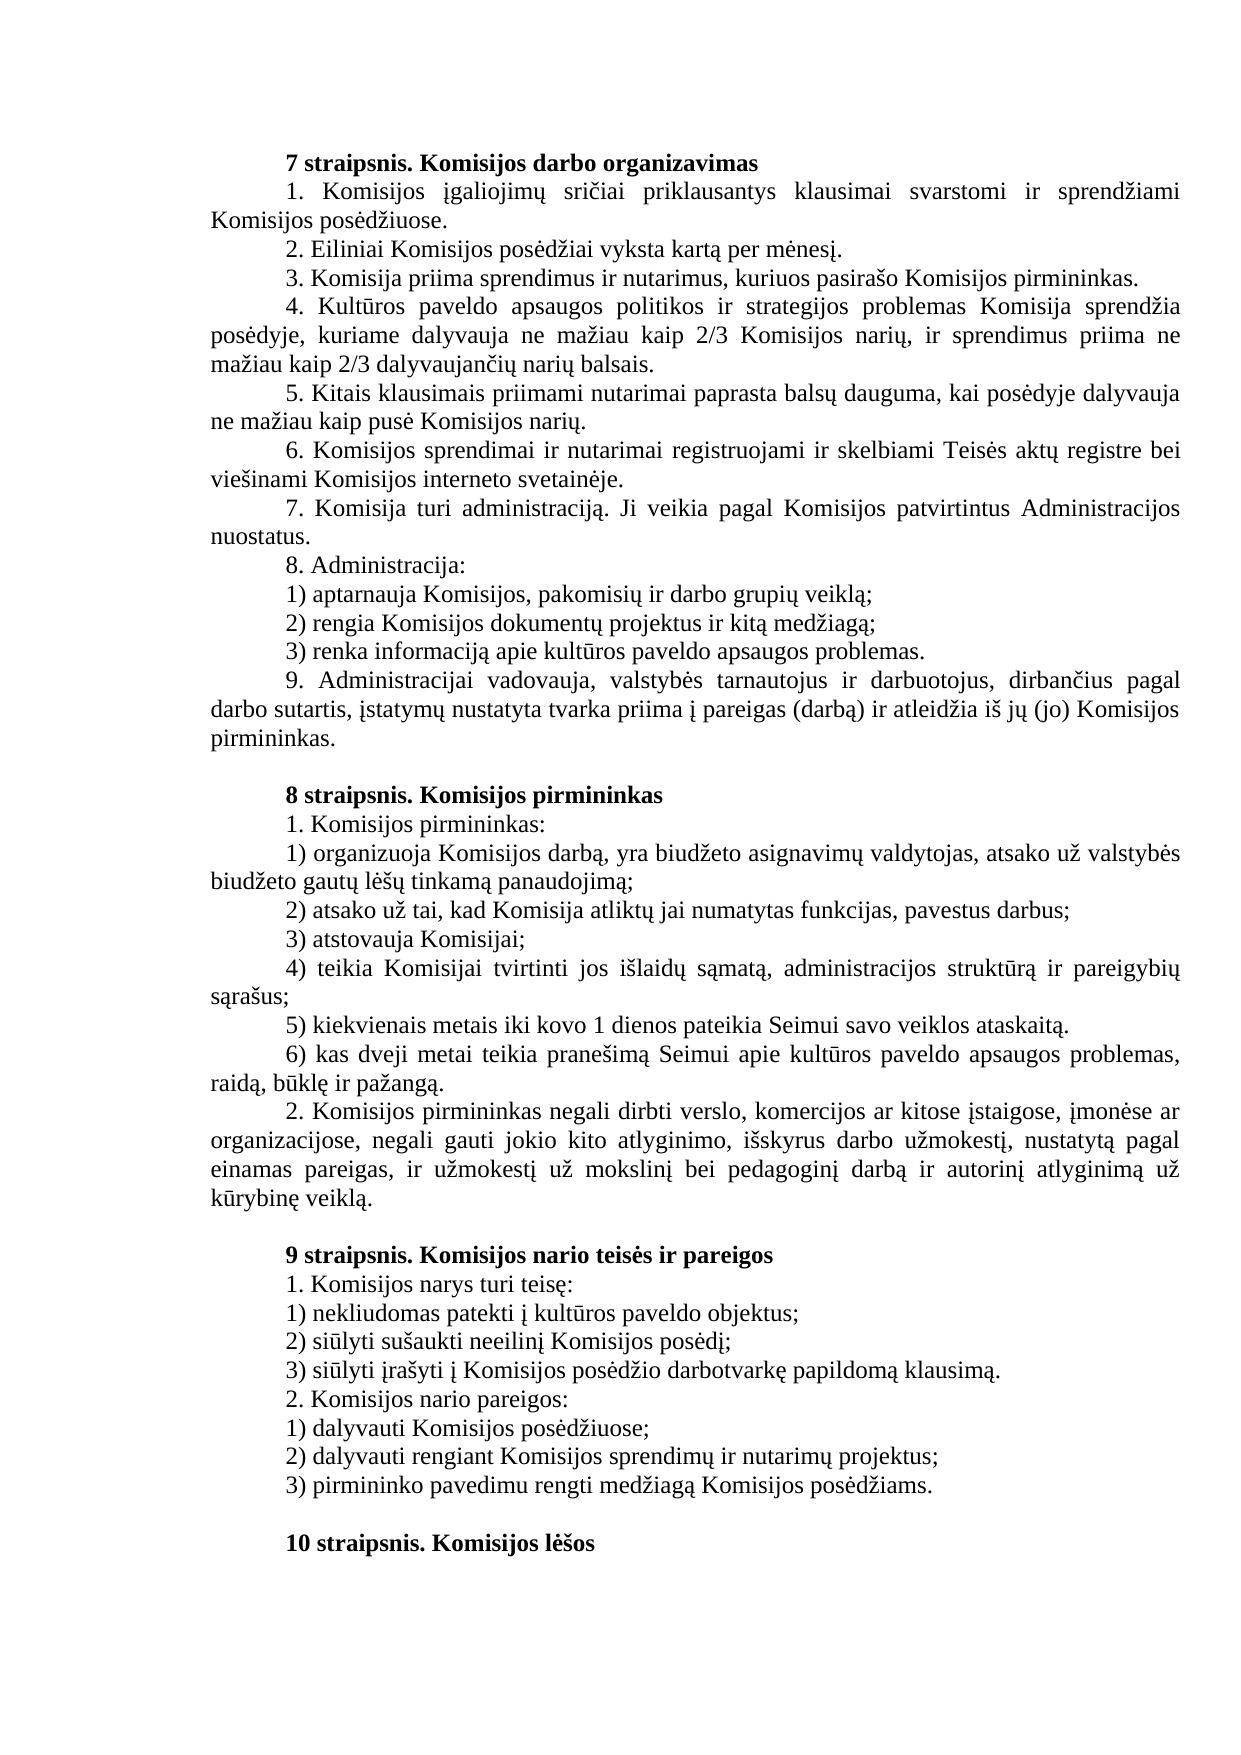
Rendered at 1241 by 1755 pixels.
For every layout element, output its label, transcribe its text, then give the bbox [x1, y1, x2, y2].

text 8. Administracija: [210, 550, 1181, 579]
text 2) dalyvauti rengiant Komisijos sprendimų ir nutarimų projektus; [210, 1441, 1181, 1470]
text 5) kiekvienais metais iki kovo 1 dienos pateikia Seimui savo veiklos ataskaitą. [210, 1010, 1181, 1039]
text 2) atsako už tai, kad Komisija atliktų jai numatytas funkcijas, pavestus darbus; [210, 895, 1181, 924]
text 6. Komisijos sprendimai ir nutarimai registruojami ir skelbiami Teisės aktų registre bei viešinami Komisijos interneto svetainėje. [210, 435, 1181, 493]
text 7. Komisija turi administraciją. Ji veikia pagal Komisijos patvirtintus Administracijos nuostatus. [210, 493, 1181, 550]
text 7 straipsnis. Komisijos darbo organizavimas [210, 148, 1181, 176]
text 3) siūlyti įrašyti į Komisijos posėdžio darbotvarkę papildomą klausimą. [210, 1355, 1181, 1384]
text 2. Eiliniai Komisijos posėdžiai vyksta kartą per mėnesį. [210, 234, 1181, 263]
text 3) atstovauja Komisijai; [210, 924, 1181, 953]
text 1. Komisijos narys turi teisę: [210, 1269, 1181, 1298]
text 3) pirmininko pavedimu rengti medžiagą Komisijos posėdžiams. [210, 1470, 1181, 1499]
text 1) organizuoja Komisijos darbą, yra biudžeto asignavimų valdytojas, atsako už valstybės biudžeto gautų lėšų tinkamą panaudojimą; [210, 838, 1181, 895]
text 9 straipsnis. Komisijos nario teisės ir pareigos [210, 1240, 1181, 1269]
text 1) nekliudomas patekti į kultūros paveldo objektus; [210, 1298, 1181, 1326]
text 1. Komisijos pirmininkas: [210, 809, 1181, 838]
text 4. Kultūros paveldo apsaugos politikos ir strategijos problemas Komisija sprendžia posėdyje, kuriame dalyvauja ne mažiau kaip 2/3 Komisijos narių, ir sprendimus priima ne mažiau kaip 2/3 dalyvaujančių narių balsais. [210, 291, 1181, 378]
text 6) kas dveji metai teikia pranešimą Seimui apie kultūros paveldo apsaugos problemas, raidą, būklę ir pažangą. [210, 1039, 1181, 1096]
text 3. Komisija priima sprendimus ir nutarimus, kuriuos pasirašo Komisijos pirmininkas. [210, 263, 1181, 291]
text 2. Komisijos pirmininkas negali dirbti verslo, komercijos ar kitose įstaigose, įmonėse ar organizacijose, negali gauti jokio kito atlyginimo, išskyrus darbo užmokestį, nustatytą pagal einamas pareigas, ir užmokestį už mokslinį bei pedagoginį darbą ir autorinį atlyginimą už kūrybinę veiklą. [210, 1096, 1181, 1211]
text 1. Komisijos įgaliojimų sričiai priklausantys klausimai svarstomi ir sprendžiami Komisijos posėdžiuose. [210, 176, 1181, 234]
text 3) renka informaciją apie kultūros paveldo apsaugos problemas. [210, 636, 1181, 665]
text 1) aptarnauja Komisijos, pakomisių ir darbo grupių veiklą; [210, 579, 1181, 608]
text 5. Kitais klausimais priimami nutarimai paprasta balsų dauguma, kai posėdyje dalyvauja ne mažiau kaip pusė Komisijos narių. [210, 378, 1181, 435]
text 9. Administracijai vadovauja, valstybės tarnautojus ir darbuotojus, dirbančius pagal darbo sutartis, įstatymų nustatyta tvarka priima į pareigas (darbą) ir atleidžia iš jų (jo) Komisijos pirmininkas. [210, 665, 1181, 751]
text 2. Komisijos nario pareigos: [210, 1384, 1181, 1413]
text 10 straipsnis. Komisijos lėšos [210, 1528, 1181, 1556]
text 8 straipsnis. Komisijos pirmininkas [210, 780, 1181, 809]
text 4) teikia Komisijai tvirtinti jos išlaidų sąmatą, administracijos struktūrą ir pareigybių sąrašus; [210, 953, 1181, 1010]
text 2) siūlyti sušaukti neeilinį Komisijos posėdį; [210, 1326, 1181, 1355]
text 2) rengia Komisijos dokumentų projektus ir kitą medžiagą; [210, 608, 1181, 636]
text 1) dalyvauti Komisijos posėdžiuose; [210, 1413, 1181, 1441]
